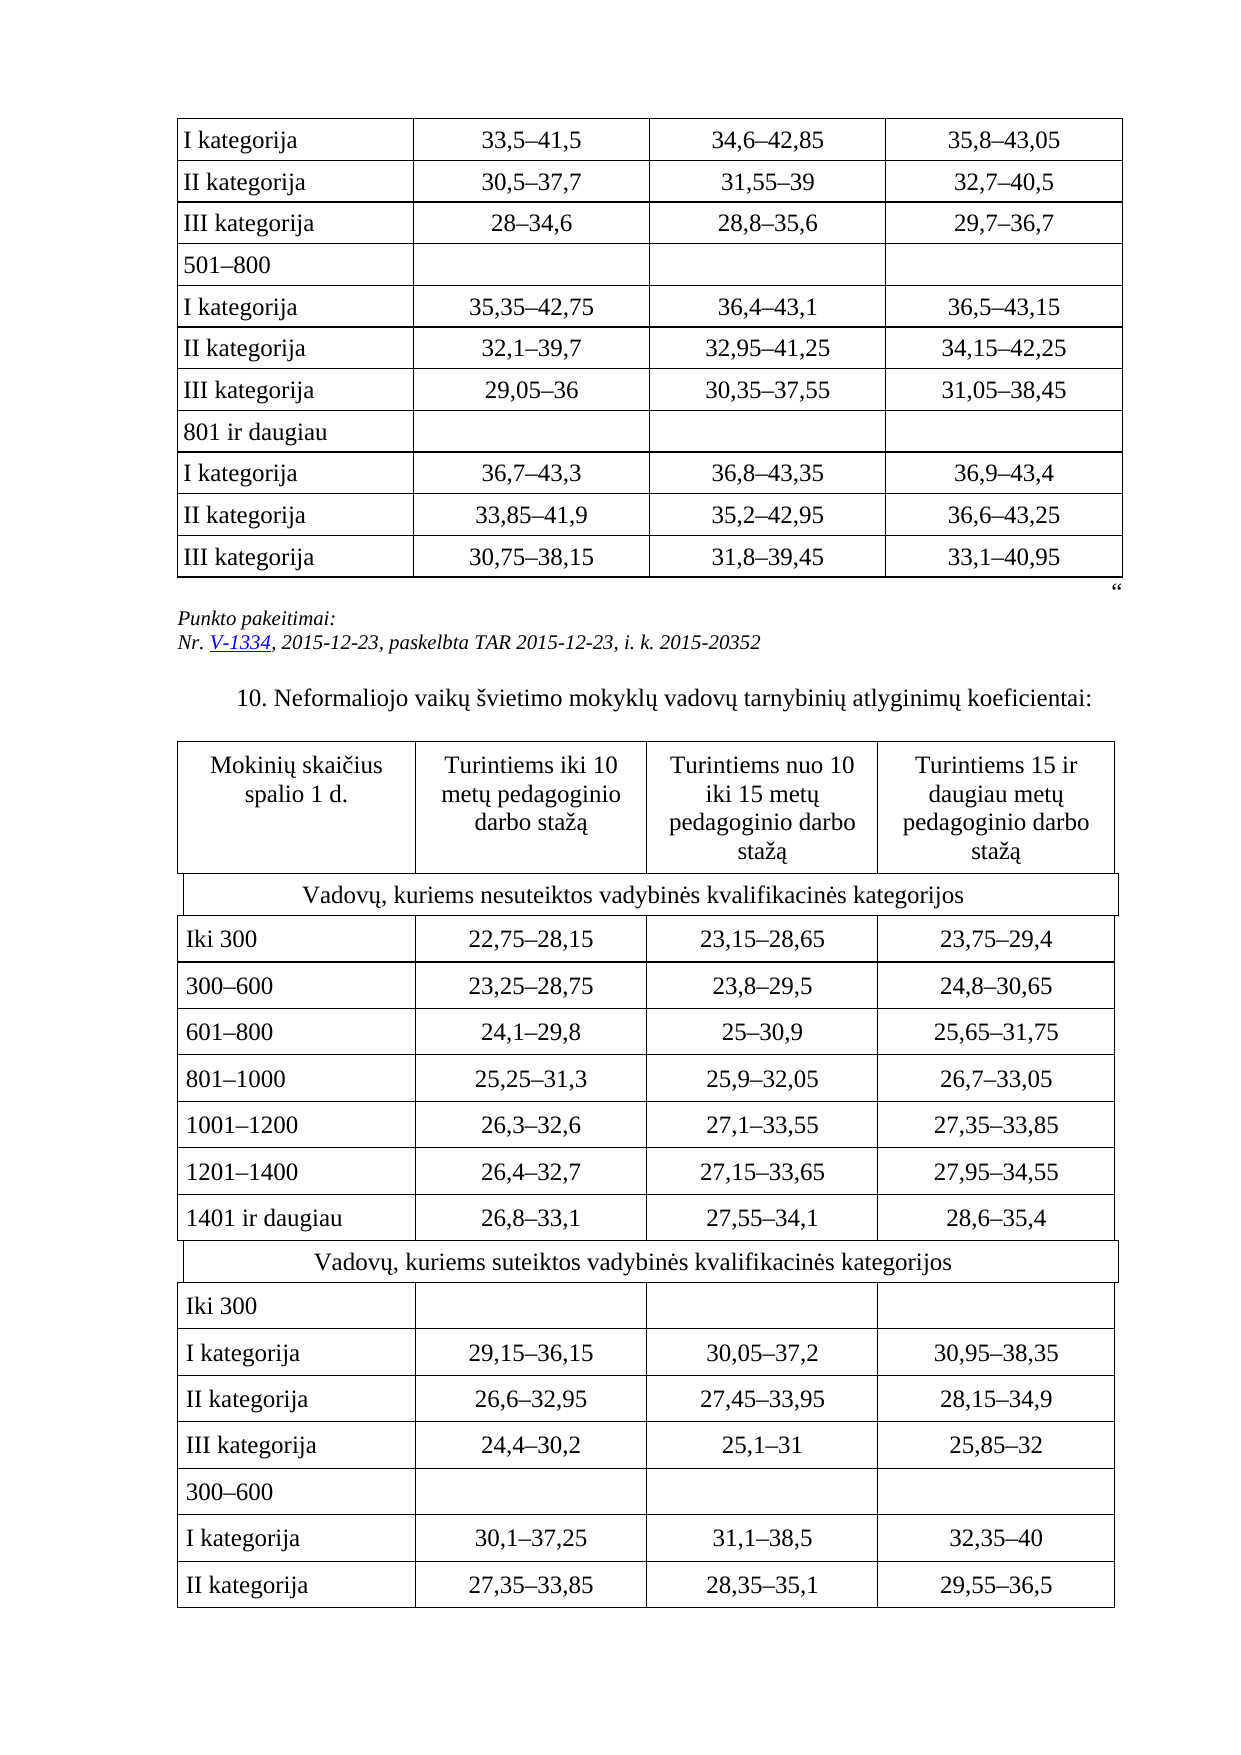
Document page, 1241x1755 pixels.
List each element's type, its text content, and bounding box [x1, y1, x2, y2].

table_cell III kategorija [178, 369, 413, 410]
table_cell 27,45–33,95 [647, 1376, 877, 1421]
table_cell [414, 244, 649, 285]
table_cell [1115, 1421, 1124, 1468]
table_cell 25,9–32,05 [647, 1055, 877, 1101]
table_cell 28,15–34,9 [878, 1376, 1114, 1421]
table_cell 33,5–41,5 [414, 119, 649, 160]
table_cell 29,7–36,7 [886, 203, 1122, 243]
table_cell [1115, 1514, 1124, 1561]
table_cell 24,4–30,2 [416, 1422, 646, 1468]
table_cell 27,55–34,1 [647, 1195, 877, 1240]
table_cell [886, 411, 1122, 451]
table_cell 23,8–29,5 [647, 963, 877, 1008]
table_cell 1401 ir daugiau [178, 1195, 415, 1240]
table_cell 25,85–32 [878, 1422, 1114, 1468]
text “ [177, 578, 1122, 606]
table_cell 30,95–38,35 [878, 1329, 1114, 1375]
table_cell Iki 300 [178, 916, 415, 961]
table_cell [650, 411, 885, 451]
table_cell 34,15–42,25 [886, 328, 1122, 368]
table_cell [184, 1241, 228, 1282]
table_cell 501–800 [178, 244, 413, 285]
table_cell 36,5–43,15 [886, 286, 1122, 326]
table_cell 28,6–35,4 [878, 1195, 1114, 1240]
table_header Turintiems nuo 10 iki 15 metų pedagoginio darbo stažą [647, 742, 877, 873]
table_cell [1076, 1241, 1118, 1282]
text 10. Neformaliojo vaikų švietimo mokyklų vadovų tarnybinių atlyginimų koeficientai: [177, 683, 1122, 712]
table_header [1115, 741, 1124, 873]
table_cell [1115, 1054, 1124, 1101]
table_cell II kategorija [178, 328, 413, 368]
table_cell 28,8–35,6 [650, 203, 885, 243]
table_cell 300–600 [178, 963, 415, 1008]
table_cell 30,75–38,15 [414, 536, 649, 576]
table_cell [1115, 1101, 1124, 1147]
table_cell 27,35–33,85 [878, 1102, 1114, 1147]
table_cell 32,35–40 [878, 1515, 1114, 1561]
table_cell 35,35–42,75 [414, 286, 649, 326]
table_cell [1115, 1561, 1124, 1607]
table_header Turintiems iki 10 metų pedagoginio darbo stažą [416, 742, 646, 873]
table_cell 36,8–43,35 [650, 453, 885, 493]
table_cell 26,6–32,95 [416, 1376, 646, 1421]
table_cell [177, 874, 183, 915]
table_cell 30,35–37,55 [650, 369, 885, 410]
table_cell 36,7–43,3 [414, 453, 649, 493]
table_cell II kategorija [178, 1376, 415, 1421]
table_cell 33,85–41,9 [414, 494, 649, 535]
table_cell 32,1–39,7 [414, 328, 649, 368]
table_cell [1115, 1468, 1124, 1514]
table_cell I kategorija [178, 453, 413, 493]
table_cell 34,6–42,85 [650, 119, 885, 160]
table_header Turintiems 15 ir daugiau metų pedagoginio darbo stažą [878, 742, 1114, 873]
table_cell [177, 1241, 183, 1282]
table_cell 801 ir daugiau [178, 411, 413, 451]
table_cell I kategorija [178, 1329, 415, 1375]
table_cell 32,95–41,25 [650, 328, 885, 368]
table_cell 31,05–38,45 [886, 369, 1122, 410]
table_cell II kategorija [178, 494, 413, 535]
table_cell [1115, 1194, 1124, 1240]
table_cell [1076, 874, 1118, 915]
table_cell [1115, 1328, 1124, 1375]
table_cell 601–800 [178, 1009, 415, 1054]
table_cell 23,15–28,65 [647, 916, 877, 961]
text Punkto pakeitimai: [177, 606, 1122, 630]
table_cell 29,15–36,15 [416, 1329, 646, 1375]
table_cell Iki 300 [178, 1283, 415, 1328]
table_cell 23,25–28,75 [416, 963, 646, 1008]
table_cell [647, 1469, 877, 1514]
table_cell 31,8–39,45 [650, 536, 885, 576]
table_cell [414, 411, 649, 451]
table_cell 30,1–37,25 [416, 1515, 646, 1561]
table_cell [1115, 915, 1124, 961]
table_cell 23,75–29,4 [878, 916, 1114, 961]
table_cell 25,25–31,3 [416, 1055, 646, 1101]
table_cell 25,1–31 [647, 1422, 877, 1468]
table_cell I kategorija [178, 1515, 415, 1561]
table_cell [184, 874, 228, 915]
table_cell [650, 244, 885, 285]
table_cell [416, 1283, 646, 1328]
table_cell 300–600 [178, 1469, 415, 1514]
table_cell [1115, 1147, 1124, 1194]
table_cell 26,3–32,6 [416, 1102, 646, 1147]
table_cell [878, 1283, 1114, 1328]
table_cell [1115, 1282, 1124, 1328]
table_cell I kategorija [178, 286, 413, 326]
table_cell [1115, 961, 1124, 1008]
table_cell I kategorija [178, 119, 413, 160]
table_cell 24,1–29,8 [416, 1009, 646, 1054]
table_cell 30,05–37,2 [647, 1329, 877, 1375]
table_header Mokinių skaičius spalio 1 d. [178, 742, 415, 873]
table_cell [1119, 873, 1124, 915]
table_cell 29,55–36,5 [878, 1562, 1114, 1607]
table_cell 33,1–40,95 [886, 536, 1122, 576]
table_cell III kategorija [178, 536, 413, 576]
table_cell [1038, 1241, 1076, 1282]
table_cell 32,7–40,5 [886, 161, 1122, 201]
table_cell [878, 1469, 1114, 1514]
table_cell 25,65–31,75 [878, 1009, 1114, 1054]
table_cell 27,95–34,55 [878, 1148, 1114, 1194]
table_cell II kategorija [178, 161, 413, 201]
table_cell 22,75–28,15 [416, 916, 646, 961]
table_cell 35,2–42,95 [650, 494, 885, 535]
table_cell 36,4–43,1 [650, 286, 885, 326]
table_cell 26,7–33,05 [878, 1055, 1114, 1101]
table_cell [886, 244, 1122, 285]
table_cell [1038, 874, 1076, 915]
table_cell 801–1000 [178, 1055, 415, 1101]
table_cell [647, 1283, 877, 1328]
table_cell III kategorija [178, 203, 413, 243]
table_cell 28,35–35,1 [647, 1562, 877, 1607]
table_cell 36,9–43,4 [886, 453, 1122, 493]
table_cell 27,35–33,85 [416, 1562, 646, 1607]
table_cell 27,1–33,55 [647, 1102, 877, 1147]
table_cell 25–30,9 [647, 1009, 877, 1054]
table_cell [1115, 1008, 1124, 1054]
table_cell [1115, 1375, 1124, 1421]
table_cell [416, 1469, 646, 1514]
table_cell 1201–1400 [178, 1148, 415, 1194]
table_cell 27,15–33,65 [647, 1148, 877, 1194]
table_cell 31,1–38,5 [647, 1515, 877, 1561]
table_cell 35,8–43,05 [886, 119, 1122, 160]
table_cell 1001–1200 [178, 1102, 415, 1147]
table_cell 30,5–37,7 [414, 161, 649, 201]
table_cell 36,6–43,25 [886, 494, 1122, 535]
table_cell 26,8–33,1 [416, 1195, 646, 1240]
table_cell Vadovų, kuriems suteiktos vadybinės kvalifikacinės kategorijos [228, 1241, 1038, 1282]
table_cell II kategorija [178, 1562, 415, 1607]
table_cell 31,55–39 [650, 161, 885, 201]
table_cell [1119, 1240, 1124, 1282]
table_cell 24,8–30,65 [878, 963, 1114, 1008]
table_cell III kategorija [178, 1422, 415, 1468]
text Nr. V-1334, 2015-12-23, paskelbta TAR 2015-12-23, i. k. 2015-20352 [177, 630, 1122, 654]
table_cell 28–34,6 [414, 203, 649, 243]
table_cell Vadovų, kuriems nesuteiktos vadybinės kvalifikacinės kategorijos [228, 874, 1038, 915]
table_cell 29,05–36 [414, 369, 649, 410]
table_cell 26,4–32,7 [416, 1148, 646, 1194]
